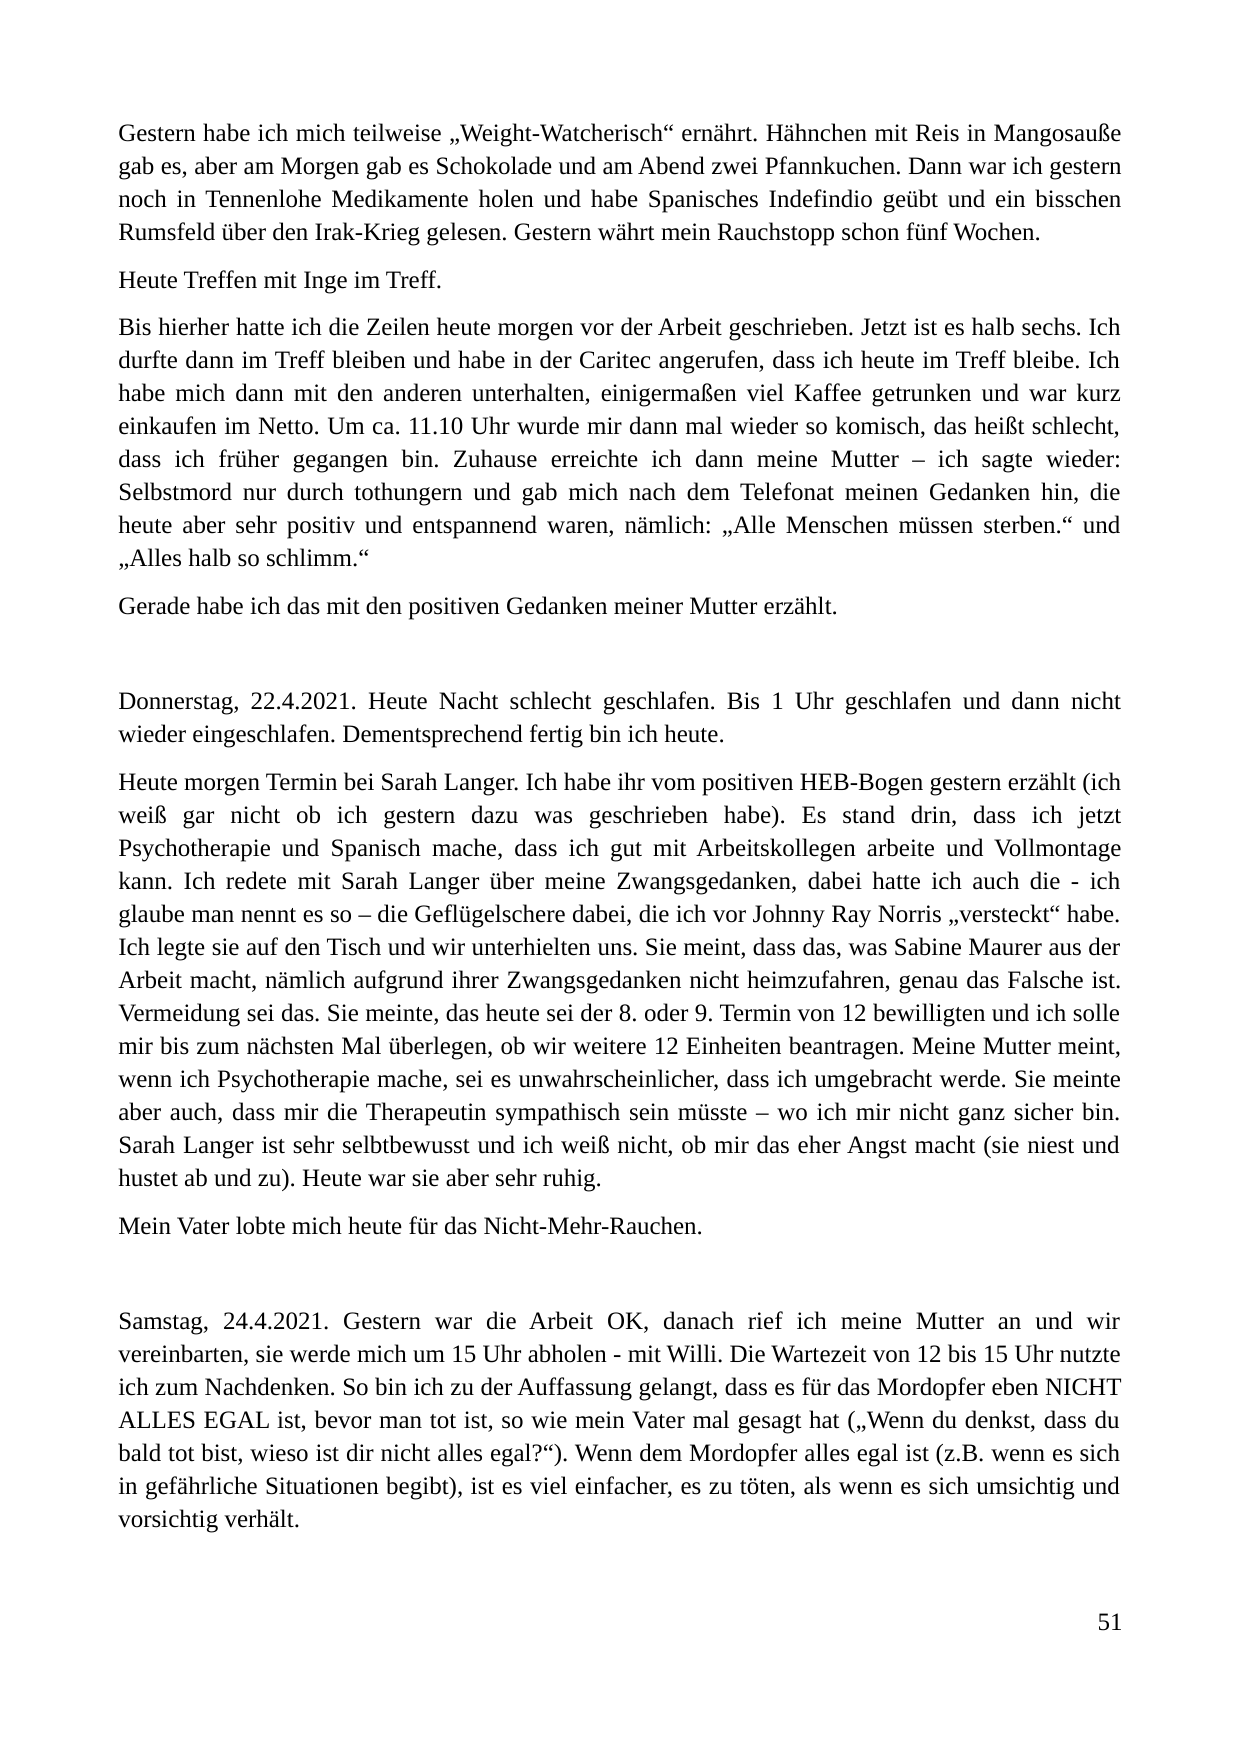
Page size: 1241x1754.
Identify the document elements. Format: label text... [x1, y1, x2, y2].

text Bis hierher hatte ich die Zeilen heute morgen vor der Arbeit geschrieben. Jetzt ist es halb sechs. Ich durfte dann im Treff bleiben und habe in der Caritec angerufen, dass ich heute im Treff bleibe. Ich habe mich dann mit den anderen unterhalten, einigermaßen viel Kaffee getrunken und war kurz einkaufen im Netto. Um ca. 11.10 Uhr wurde mir dann mal wieder so komisch, das heißt schlecht, dass ich früher gegangen bin. Zuhause erreichte ich dann meine Mutter – ich sagte wieder: Selbstmord nur durch tothungern und gab mich nach dem Telefonat meinen Gedanken hin, die heute aber sehr positiv und entspannend waren, nämlich: „Alle Menschen müssen sterben.“ und „Alles halb so schlimm.“ [118, 312, 1122, 572]
text Gestern habe ich mich teilweise „Weight-Watcherisch“ ernährt. Hähnchen mit Reis in Mangosauße gab es, aber am Morgen gab es Schokolade und am Abend zwei Pfannkuchen. Dann war ich gestern noch in Tennenlohe Medikamente holen und habe Spanisches Indefindio geübt und ein bisschen Rumsfeld über den Irak-Krieg gelesen. Gestern währt mein Rauchstopp schon fünf Wochen. [118, 118, 1122, 246]
text Donnerstag, 22.4.2021. Heute Nacht schlecht geschlafen. Bis 1 Uhr geschlafen und dann nicht wieder eingeschlafen. Dementsprechend fertig bin ich heute. [118, 686, 1122, 748]
text Heute morgen Termin bei Sarah Langer. Ich habe ihr vom positiven HEB-Bogen gestern erzählt (ich weiß gar nicht ob ich gestern dazu was geschrieben habe). Es stand drin, dass ich jetzt Psychotherapie und Spanisch mache, dass ich gut mit Arbeitskollegen arbeite und Vollmontage kann. Ich redete mit Sarah Langer über meine Zwangsgedanken, dabei hatte ich auch die - ich glaube man nennt es so – die Geflügelschere dabei, die ich vor Johnny Ray Norris „versteckt“ habe. Ich legte sie auf den Tisch und wir unterhielten uns. Sie meint, dass das, was Sabine Maurer aus der Arbeit macht, nämlich aufgrund ihrer Zwangsgedanken nicht heimzufahren, genau das Falsche ist. Vermeidung sei das. Sie meinte, das heute sei der 8. oder 9. Termin von 12 bewilligten und ich solle mir bis zum nächsten Mal überlegen, ob wir weitere 12 Einheiten beantragen. Meine Mutter meint, wenn ich Psychotherapie mache, sei es unwahrscheinlicher, dass ich umgebracht werde. Sie meinte aber auch, dass mir die Therapeutin sympathisch sein müsste – wo ich mir nicht ganz sicher bin. Sarah Langer ist sehr selbtbewusst und ich weiß nicht, ob mir das eher Angst macht (sie niest und hustet ab und zu). Heute war sie aber sehr ruhig. [118, 767, 1122, 1192]
text Heute Treffen mit Inge im Treff. [118, 265, 1122, 293]
text Mein Vater lobte mich heute für das Nicht-Mehr-Rauchen. [118, 1211, 1122, 1239]
text Samstag, 24.4.2021. Gestern war die Arbeit OK, danach rief ich meine Mutter an und wir vereinbarten, sie werde mich um 15 Uhr abholen - mit Willi. Die Wartezeit von 12 bis 15 Uhr nutzte ich zum Nachdenken. So bin ich zu der Auffassung gelangt, dass es für das Mordopfer eben NICHT ALLES EGAL ist, bevor man tot ist, so wie mein Vater mal gesagt hat („Wenn du denkst, dass du bald tot bist, wieso ist dir nicht alles egal?“). Wenn dem Mordopfer alles egal ist (z.B. wenn es sich in gefährliche Situationen begibt), ist es viel einfacher, es zu töten, als wenn es sich umsichtig und vorsichtig verhält. [118, 1306, 1122, 1533]
text Gerade habe ich das mit den positiven Gedanken meiner Mutter erzählt. [118, 591, 1122, 620]
